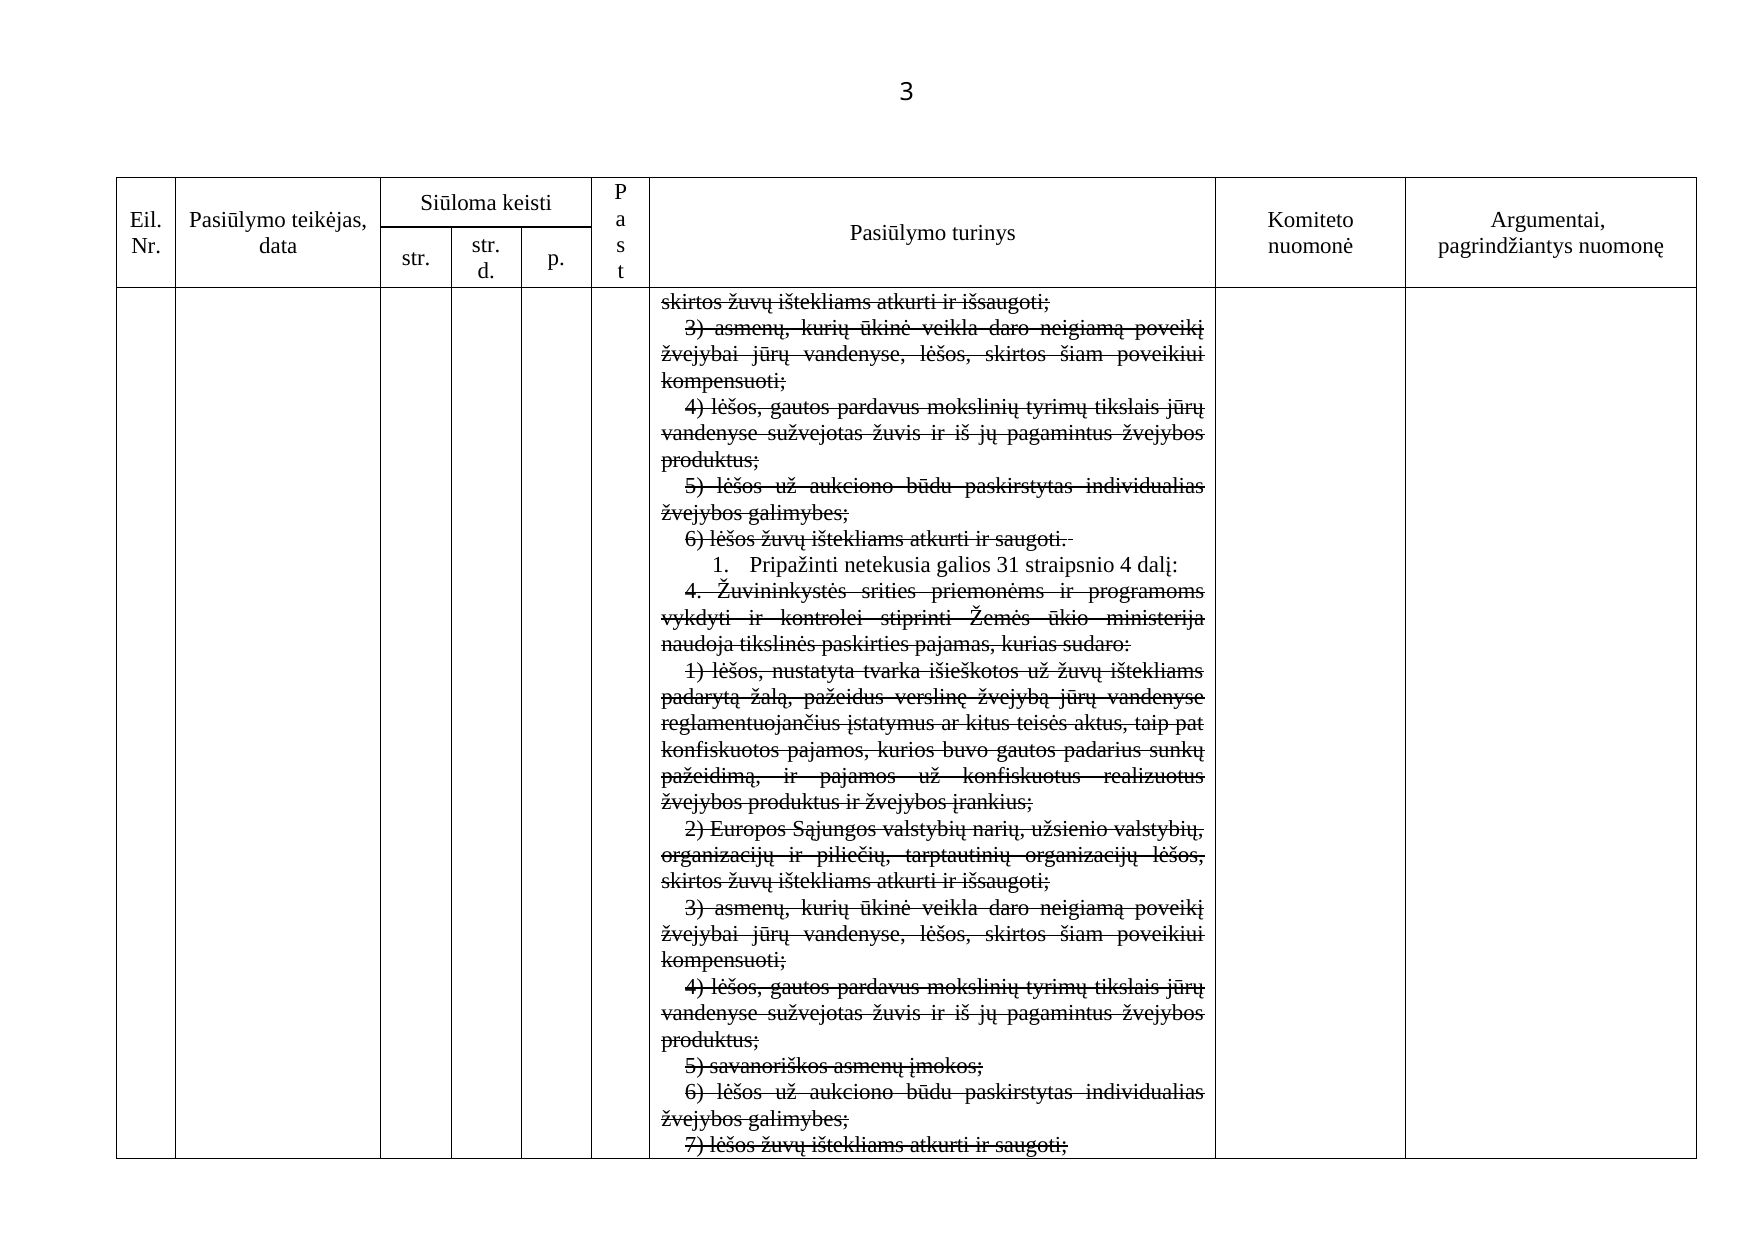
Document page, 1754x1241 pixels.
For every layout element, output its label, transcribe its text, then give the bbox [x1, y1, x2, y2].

table_cell [1216, 288, 1405, 1157]
table_cell str. [381, 228, 451, 287]
table_header Pasiūlymo teikėjas, data [176, 178, 380, 287]
table_header Pastabos [592, 178, 649, 287]
table_cell [1406, 288, 1696, 1157]
table_cell [522, 288, 591, 1157]
table_header Eil. Nr. [117, 178, 175, 287]
table_header Argumentai, pagrindžiantys nuomonę [1406, 178, 1696, 287]
table_cell [176, 288, 380, 1157]
table_cell p. [522, 228, 591, 287]
table_header Pasiūlymo turinys [650, 178, 1215, 287]
table_cell [381, 288, 451, 1157]
table_cell [452, 288, 521, 1157]
table_cell [592, 288, 649, 1157]
table_header Siūloma keisti [381, 178, 591, 226]
table_header Komiteto nuomonė [1216, 178, 1405, 287]
table_cell str. d. [452, 228, 521, 287]
table_cell skirtos žuvų ištekliams atkurti ir išsaugoti; 3) asmenų, kurių ūkinė veikla daro neigiamą poveikį žvejybai jūrų vandenyse, lėšos, skirtos šiam poveikiui kompensuoti; 4) lėšos, gautos pardavus mokslinių tyrimų tikslais jūrų vandenyse sužvejotas žuvis ir iš jų pagamintus žvejybos produktus; 5) lėšos už aukciono būdu paskirstytas individualias žvejybos galimybes; 6) lėšos žuvų ištekliams atkurti ir saugoti. Pripažinti netekusia galios 31 straipsnio 4 dalį: 4. Žuvininkystės srities priemonėms ir programoms vykdyti ir kontrolei stiprinti Žemės ūkio ministerija naudoja tikslinės paskirties pajamas, kurias sudaro: 1) lėšos, nustatyta tvarka išieškotos už žuvų ištekliams padarytą žalą, pažeidus verslinę žvejybą jūrų vandenyse reglamentuojančius įstatymus ar kitus teisės aktus, taip pat konfiskuotos pajamos, kurios buvo gautos padarius sunkų pažeidimą, ir pajamos už konfiskuotus realizuotus žvejybos produktus ir žvejybos įrankius; 2) Europos Sąjungos valstybių narių, užsienio valstybių, organizacijų ir piliečių, tarptautinių organizacijų lėšos, skirtos žuvų ištekliams atkurti ir išsaugoti; 3) asmenų, kurių ūkinė veikla daro neigiamą poveikį žvejybai jūrų vandenyse, lėšos, skirtos šiam poveikiui kompensuoti; 4) lėšos, gautos pardavus mokslinių tyrimų tikslais jūrų vandenyse sužvejotas žuvis ir iš jų pagamintus žvejybos produktus; 5) savanoriškos asmenų įmokos; 6) lėšos už aukciono būdu paskirstytas individualias žvejybos galimybes; 7) lėšos žuvų ištekliams atkurti ir saugoti; [650, 288, 1215, 1157]
table_cell [117, 288, 175, 1157]
